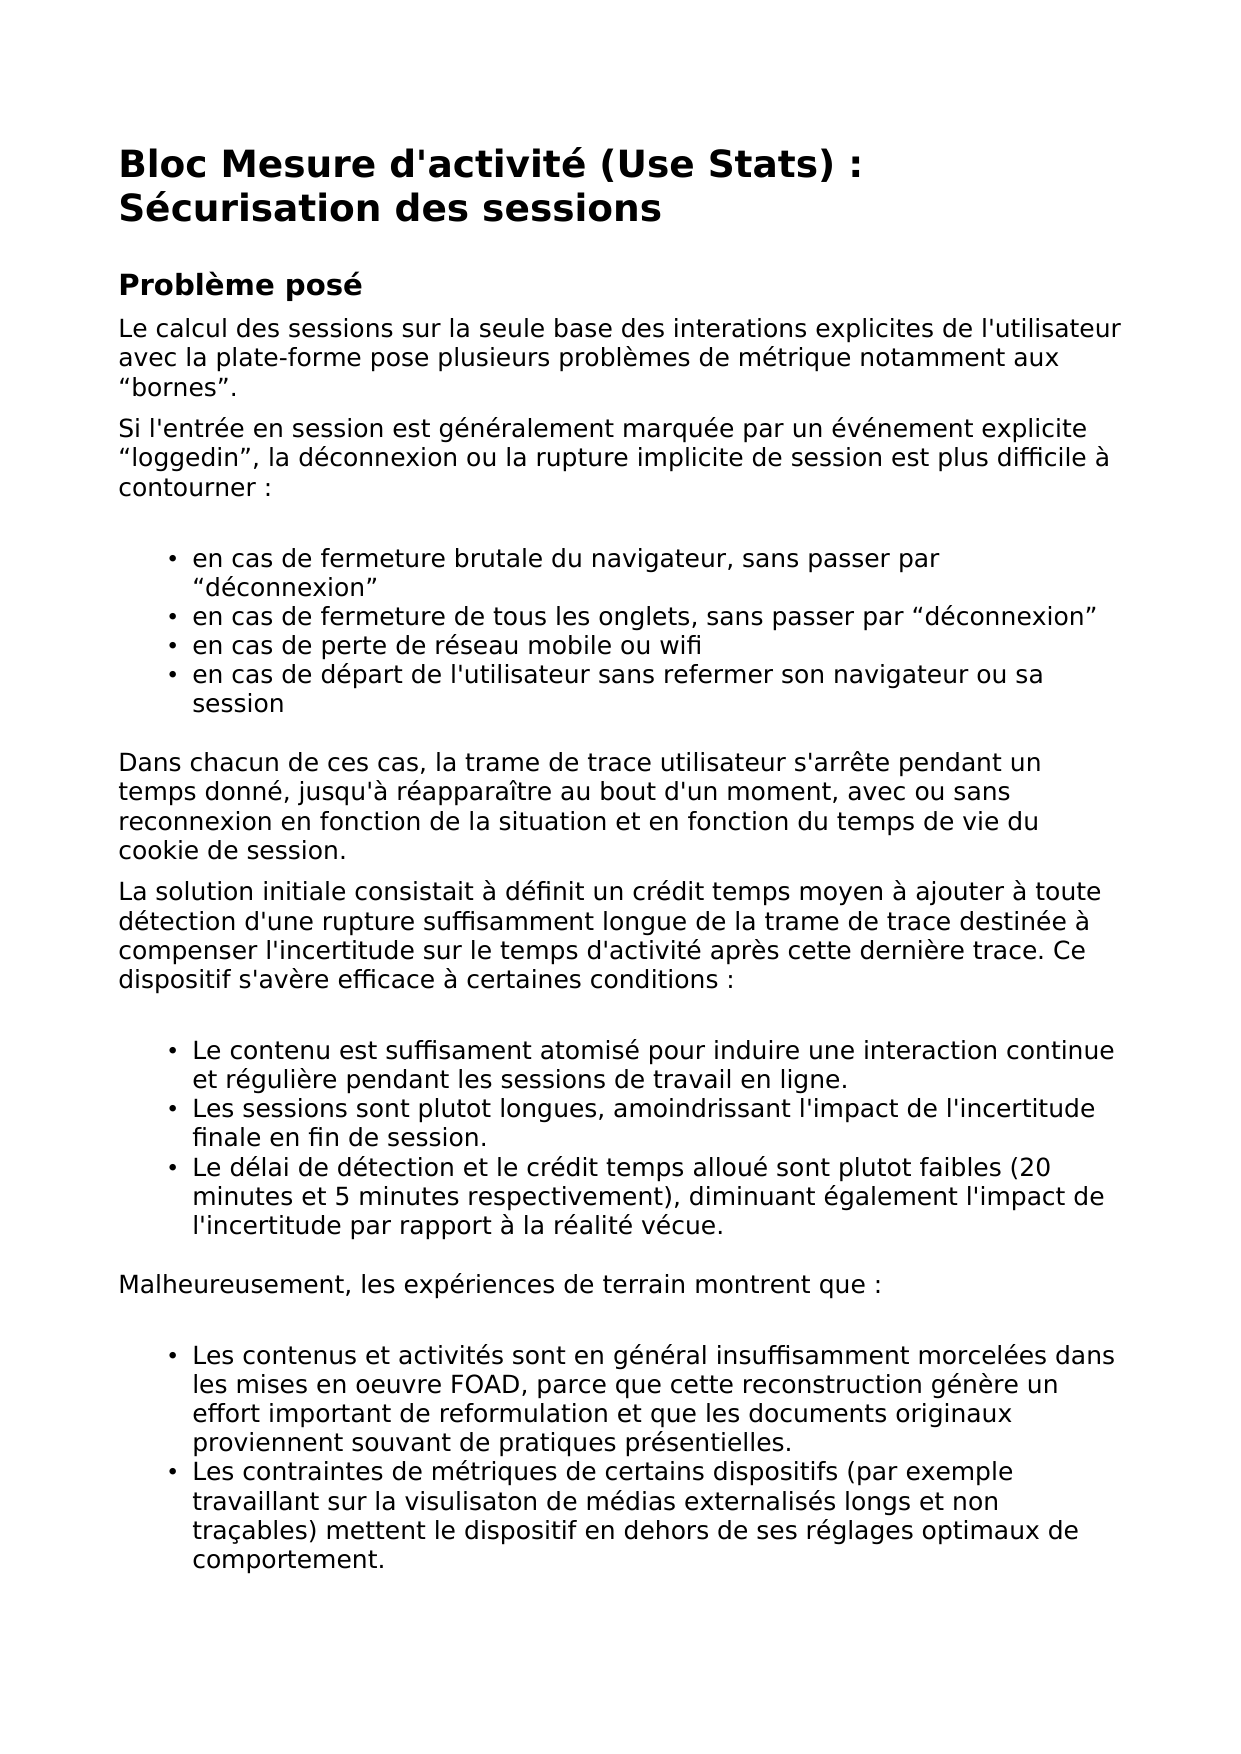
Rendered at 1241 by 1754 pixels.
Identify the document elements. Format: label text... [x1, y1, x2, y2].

list Les sessions sont plutot longues, amoindrissant l'impact de l'incertitude finale en fin de session. [177, 1094, 1122, 1153]
list Le délai de détection et le crédit temps alloué sont plutot faibles (20 minutes et 5 minutes respectivement), diminuant également l'impact de l'incertitude par rapport à la réalité vécue. [177, 1153, 1122, 1240]
subtitle Bloc Mesure d'activité (Use Stats) : Sécurisation des sessions [118, 143, 1122, 230]
subtitle Problème posé [118, 268, 1122, 302]
text Dans chacun de ces cas, la trame de trace utilisateur s'arrête pendant un temps donné, jusqu'à réapparaître au bout d'un moment, avec ou sans reconnexion en fonction de la situation et en fonction du temps de vie du cookie de session. [118, 748, 1122, 865]
text La solution initiale consistait à définit un crédit temps moyen à ajouter à toute détection d'une rupture suffisamment longue de la trame de trace destinée à compenser l'incertitude sur le temps d'activité après cette dernière trace. Ce dispositif s'avère efficace à certaines conditions : [118, 877, 1122, 994]
list en cas de fermeture de tous les onglets, sans passer par “déconnexion” [177, 602, 1122, 631]
list Le contenu est suffisament atomisé pour induire une interaction continue et régulière pendant les sessions de travail en ligne. [177, 1036, 1122, 1094]
list en cas de perte de réseau mobile ou wifi [177, 631, 1122, 661]
text Si l'entrée en session est généralement marquée par un événement explicite “loggedin”, la déconnexion ou la rupture implicite de session est plus difficile à contourner : [118, 414, 1122, 502]
list Les contenus et activités sont en général insuffisamment morcelées dans les mises en oeuvre FOAD, parce que cette reconstruction génère un effort important de reformulation et que les documents originaux proviennent souvant de pratiques présentielles. [177, 1341, 1122, 1458]
text Le calcul des sessions sur la seule base des interations explicites de l'utilisateur avec la plate-forme pose plusieurs problèmes de métrique notamment aux “bornes”. [118, 314, 1122, 402]
list en cas de départ de l'utilisateur sans refermer son navigateur ou sa session [177, 661, 1122, 719]
list en cas de fermeture brutale du navigateur, sans passer par “déconnexion” [177, 544, 1122, 602]
list Les contraintes de métriques de certains dispositifs (par exemple travaillant sur la visulisaton de médias externalisés longs et non traçables) mettent le dispositif en dehors de ses réglages optimaux de comportement. [177, 1458, 1122, 1574]
text Malheureusement, les expériences de terrain montrent que : [118, 1270, 1122, 1299]
